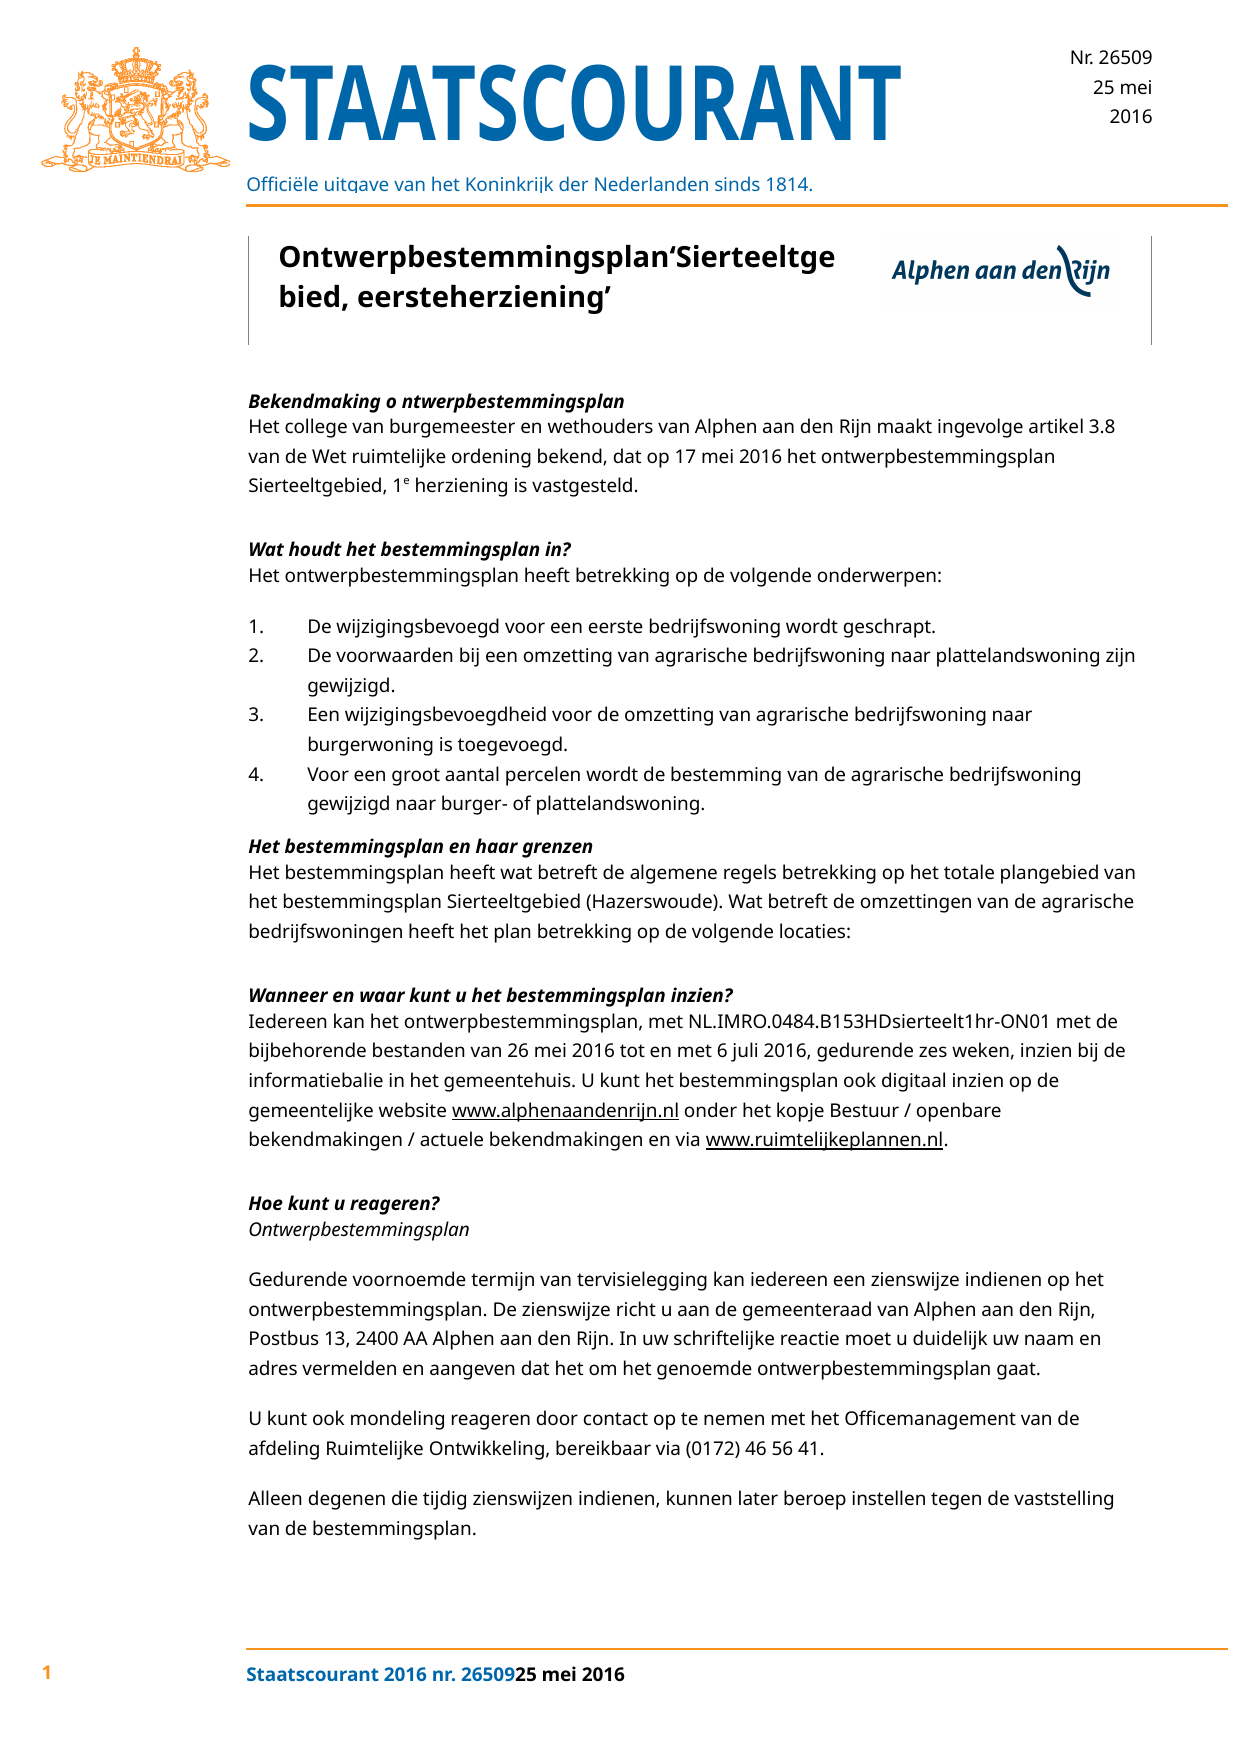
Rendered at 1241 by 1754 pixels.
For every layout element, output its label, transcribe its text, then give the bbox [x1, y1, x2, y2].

text Het bestemmingsplan heeft wat betreft de algemene regels betrekking op het totale plangebied van het bestemmingsplan Sierteeltgebied (Hazerswoude). Wat betreft de omzettingen van de agrarische bedrijfswoningen heeft het plan betrekking op de volgende locaties: [248, 859, 1152, 944]
table_header [850, 236, 1151, 345]
text Hoe kunt u reageren? [248, 1190, 1152, 1216]
text Wanneer en waar kunt u het bestemmingsplan inzien? [248, 982, 1152, 1008]
list Een wijzigingsbevoegdheid voor de omzetting van agrarische bedrijfswoning naar burgerwoning is toegevoegd. [248, 702, 1152, 757]
text Het bestemmingsplan en haar grenzen [248, 833, 1152, 859]
text Wat houdt het bestemmingsplan in? [248, 537, 1152, 562]
list De voorwaarden bij een omzetting van agrarische bedrijfswoning naar plattelandswoning zijn gewijzigd. [248, 642, 1152, 698]
picture [882, 236, 1119, 306]
table_header Ontwerpbestemmingsplan‘Sierteeltgebied, eersteherziening’ [249, 236, 850, 345]
text Het college van burgemeester en wethouders van Alphen aan den Rijn maakt ingevolge artikel 3.8 van de Wet ruimtelijke ordening bekend, dat op 17 mei 2016 het ontwerpbestemmingsplan Sierteeltgebied, 1e herziening is vastgesteld. [248, 413, 1152, 498]
list Voor een groot aantal percelen wordt de bestemming van de agrarische bedrijfswoning gewijzigd naar burger- of plattelandswoning. [248, 761, 1152, 816]
list De wijzigingsbevoegd voor een eerste bedrijfswoning wordt geschrapt. [248, 613, 1152, 638]
text Alleen degenen die tijdig zienswijzen indienen, kunnen later beroep instellen tegen de vaststelling van de bestemmingsplan. [248, 1486, 1152, 1541]
text Iedereen kan het ontwerpbestemmingsplan, met NL.IMRO.0484.B153HDsierteelt1hr-ON01 met de bijbehorende bestanden van 26 mei 2016 tot en met 6 juli 2016, gedurende zes weken, inzien bij de informatiebalie in het gemeentehuis. U kunt het bestemmingsplan ook digitaal inzien op de gemeentelijke website www.alphenaandenrijn.nl onder het kopje Bestuur / openbare bekendmakingen / actuele bekendmakingen en via www.ruimtelijkeplannen.nl. [248, 1008, 1152, 1152]
text Bekendmaking o ntwerpbestemmingsplan [248, 388, 1152, 413]
text Het ontwerpbestemmingsplan heeft betrekking op de volgende onderwerpen: [248, 562, 1152, 588]
picture [41, 47, 231, 172]
text Gedurende voornoemde termijn van tervisielegging kan iedereen een zienswijze indienen op het ontwerpbestemmingsplan. De zienswijze richt u aan de gemeenteraad van Alphen aan den Rijn, Postbus 13, 2400 AA Alphen aan den Rijn. In uw schriftelijke reactie moet u duidelijk uw naam en adres vermelden en aangeven dat het om het genoemde ontwerpbestemmingsplan gaat. [248, 1266, 1152, 1381]
text U kunt ook mondeling reageren door contact op te nemen met het Officemanagement van de afdeling Ruimtelijke Ontwikkeling, bereikbaar via (0172) 46 56 41. [248, 1406, 1152, 1461]
text Ontwerpbestemmingsplan [248, 1216, 1152, 1242]
